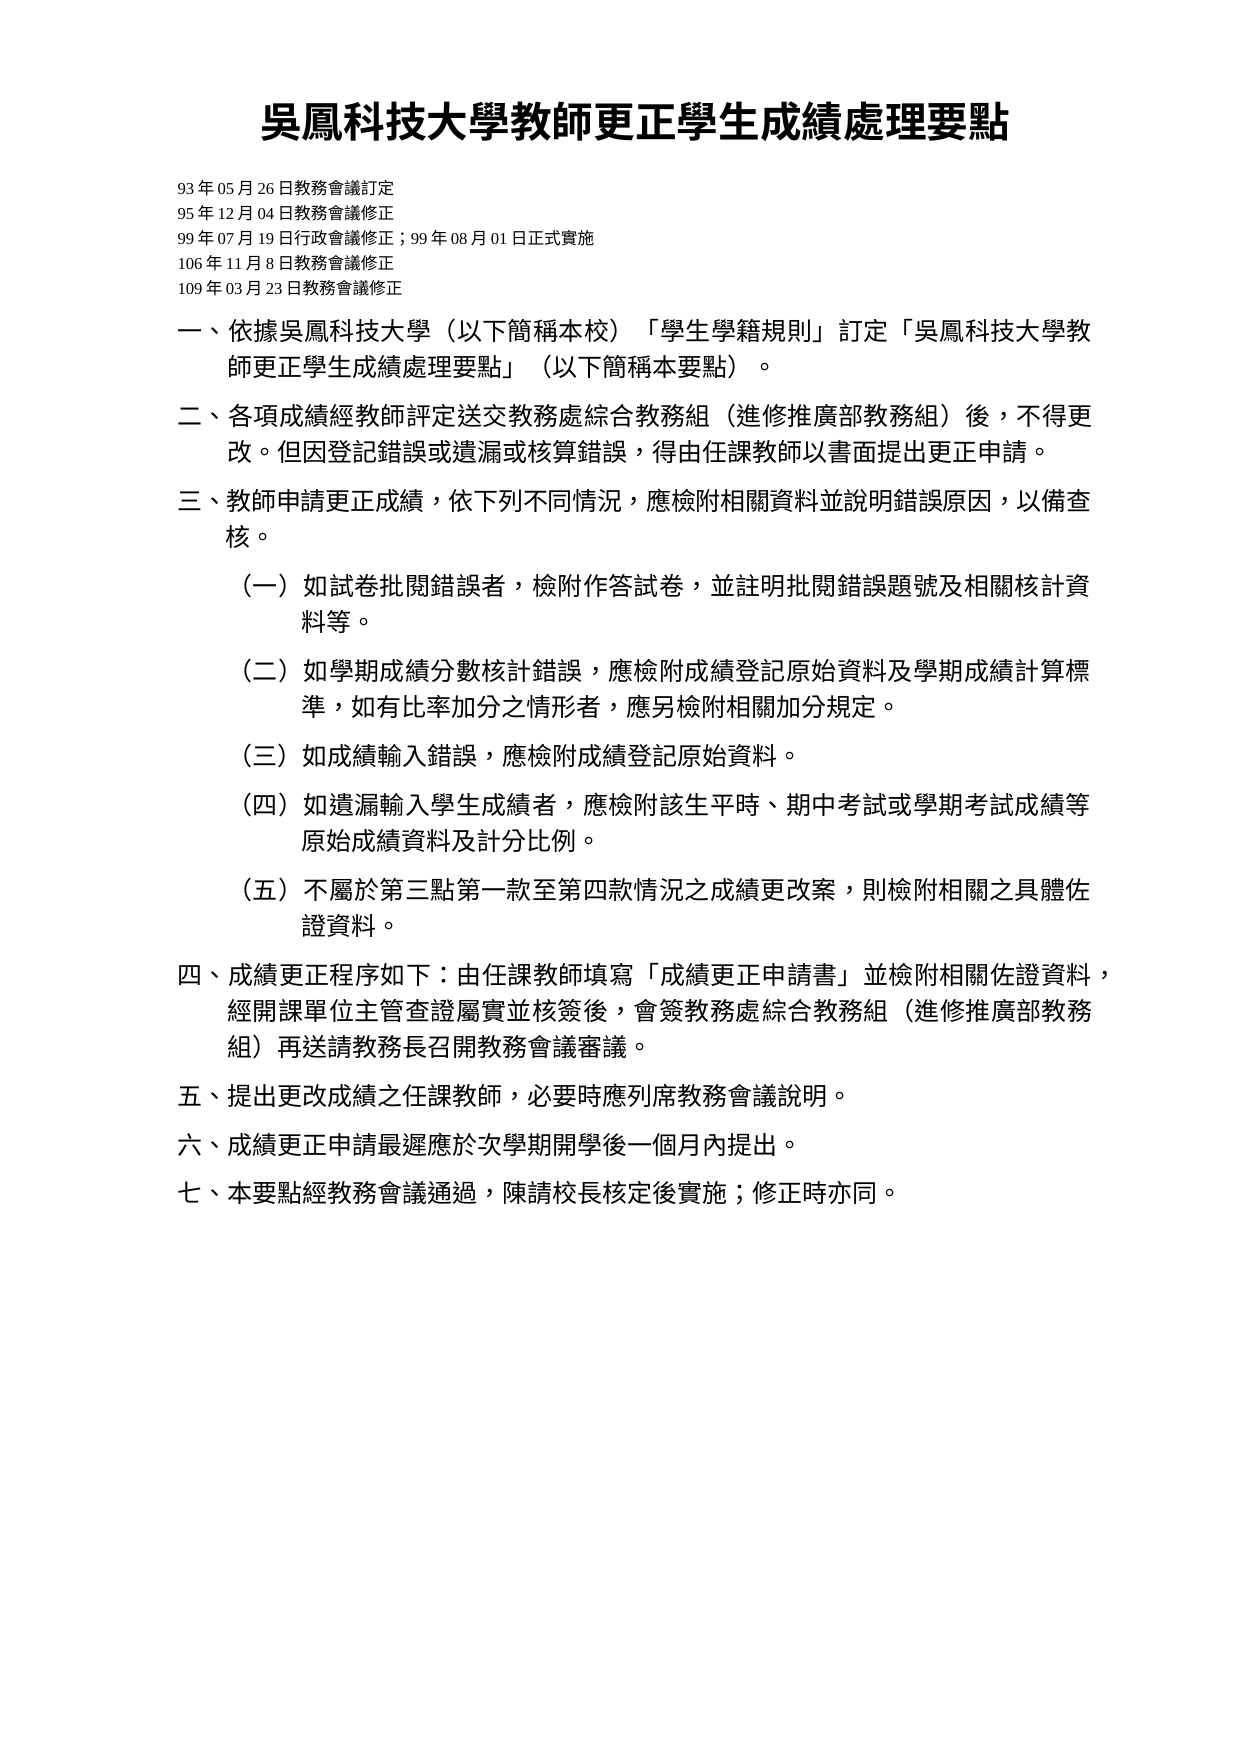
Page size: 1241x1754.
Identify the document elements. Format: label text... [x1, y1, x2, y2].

text 二、各項成績經教師評定送交教務處綜合教務組（進修推廣部教務組）後，不得更改。但因登記錯誤或遺漏或核算錯誤，得由任課教師以書面提出更正申請。 [177, 396, 1092, 469]
text 109年03月23日教務會議修正 [177, 274, 1092, 299]
text 四、成績更正程序如下：由任課教師填寫「成績更正申請書」並檢附相關佐證資料，經開課單位主管查證屬實並核簽後，會簽教務處綜合教務組（進修推廣部教務組）再送請教務長召開教務會議審議。 [177, 955, 1092, 1064]
text 93年05月26日教務會議訂定 [177, 174, 1092, 199]
text 95年12月04日教務會議修正 [177, 199, 1092, 224]
text 六、成績更正申請最遲應於次學期開學後一個月內提出。 [177, 1125, 1092, 1161]
text （二）如學期成績分數核計錯誤，應檢附成績登記原始資料及學期成績計算標準，如有比率加分之情形者，應另檢附相關加分規定。 [227, 651, 1092, 724]
text （五）不屬於第三點第一款至第四款情況之成績更改案，則檢附相關之具體佐證資料。 [227, 870, 1092, 943]
text 99年07月19日行政會議修正；99年08月01日正式實施 [177, 224, 1092, 249]
text 三、教師申請更正成績，依下列不同情況，應檢附相關資料並說明錯誤原因，以備查核。 [177, 481, 1092, 554]
text （一）如試卷批閱錯誤者，檢附作答試卷，並註明批閱錯誤題號及相關核計資料等。 [227, 566, 1092, 639]
text 七、本要點經教務會議通過，陳請校長核定後實施；修正時亦同。 [177, 1174, 1092, 1210]
text 五、提出更改成績之任課教師，必要時應列席教務會議說明。 [177, 1076, 1092, 1113]
text 吳鳳科技大學教師更正學生成績處理要點 [177, 89, 1092, 149]
text 106年11月8日教務會議修正 [177, 249, 1092, 274]
text （三）如成績輸入錯誤，應檢附成績登記原始資料。 [227, 736, 1092, 773]
text 一、依據吳鳳科技大學（以下簡稱本校）「學生學籍規則」訂定「吳鳳科技大學教師更正學生成績處理要點」（以下簡稱本要點）。 [177, 311, 1092, 384]
text （四）如遺漏輸入學生成績者，應檢附該生平時、期中考試或學期考試成績等原始成績資料及計分比例。 [227, 785, 1092, 858]
